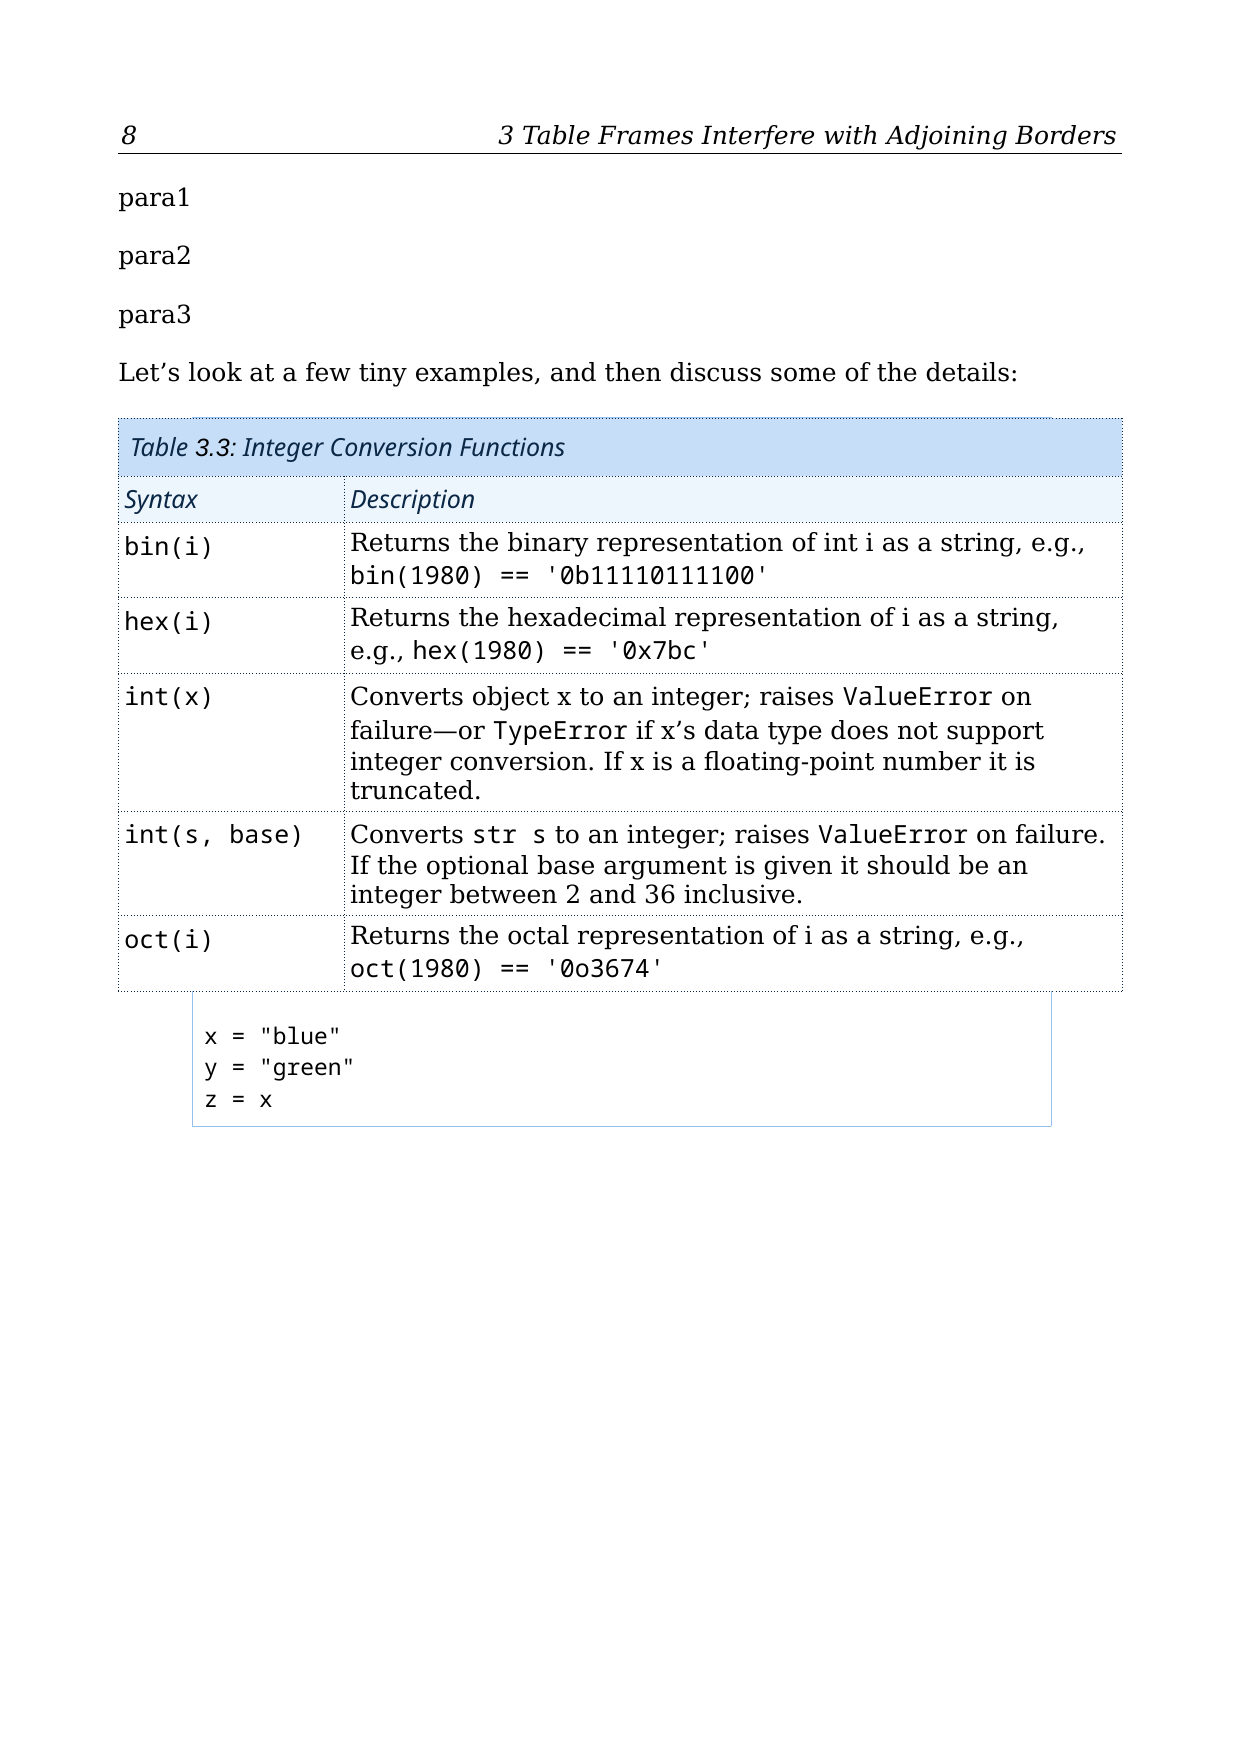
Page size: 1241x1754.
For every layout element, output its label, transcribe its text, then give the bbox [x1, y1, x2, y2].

table_cell Returns the octal representation of i as a string, e.g., oct(1980) == '0o3674' [344, 915, 1122, 991]
table_cell Returns the binary representation of int i as a string, e.g., bin(1980) == '0b11110111100' [344, 522, 1122, 597]
text para1 [118, 183, 1122, 212]
table_cell bin(i) [118, 522, 344, 597]
text z = x [193, 1071, 1051, 1126]
table_cell Description [344, 476, 1122, 522]
text x = "blue" [193, 991, 1051, 1039]
table_cell Converts object x to an integer; raises ValueError on failure—or TypeError if x’s data type does not support integer conversion. If x is a floating-point number it is truncated. [344, 673, 1122, 811]
table_cell oct(i) [118, 915, 344, 991]
text y = "green" [193, 1039, 1051, 1071]
table_cell int(x) [118, 673, 344, 811]
table_cell int(s, base) [118, 811, 344, 915]
text Let’s look at a few tiny examples, and then discuss some of the details: [118, 359, 1122, 388]
table_cell Returns the hexadecimal representation of i as a string, e.g., hex(1980) == '0x7bc' [344, 597, 1122, 672]
text para3 [118, 300, 1122, 329]
table_header Table 3.3: Integer Conversion Functions [118, 418, 1122, 476]
table_cell Syntax [118, 476, 344, 522]
text para2 [118, 241, 1122, 271]
table_cell hex(i) [118, 597, 344, 672]
table_cell Converts str s to an integer; raises ValueError on failure. If the optional base argument is given it should be an integer between 2 and 36 inclusive. [344, 811, 1122, 915]
